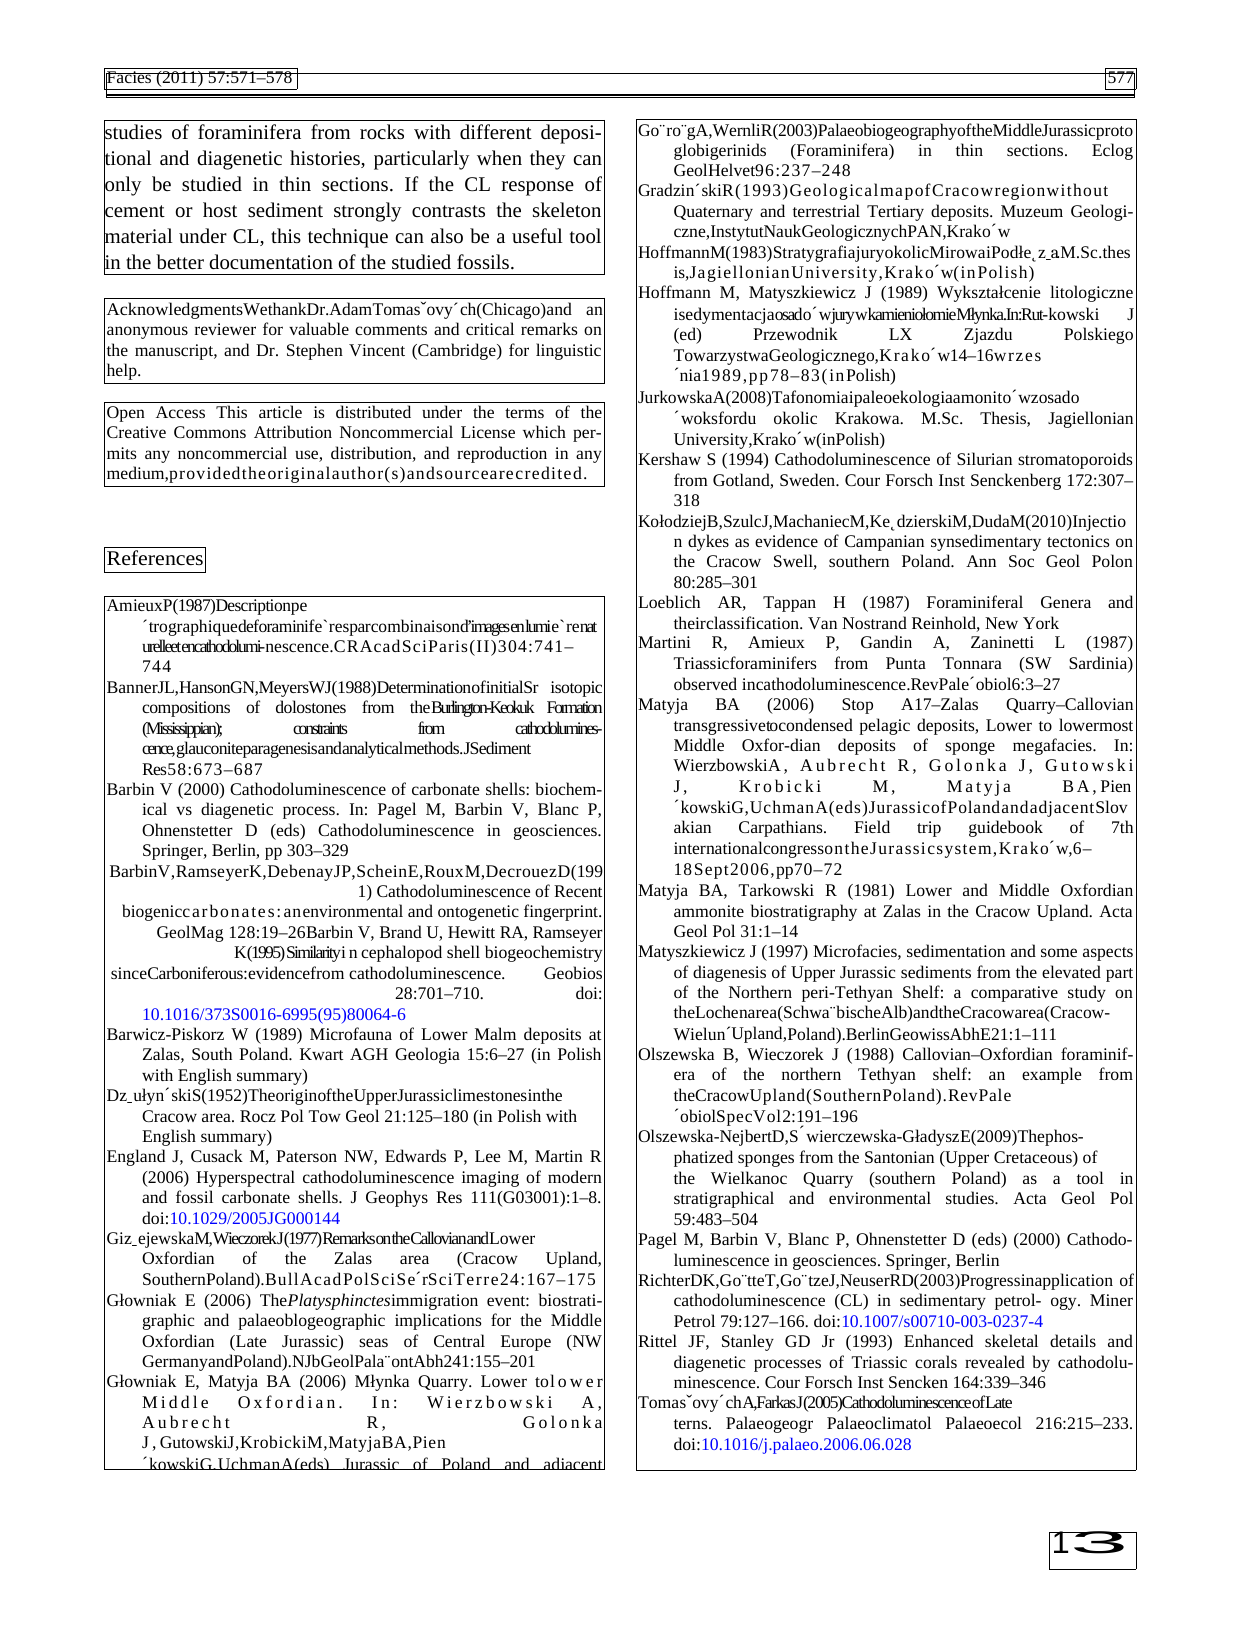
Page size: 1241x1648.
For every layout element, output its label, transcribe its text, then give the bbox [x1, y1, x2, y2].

text Matyja BA (2006) Stop A17–Zalas Quarry–Callovian transgressivetocondensed pelagic deposits, Lower to lowermost Middle Oxfor-dian deposits of sponge megafacies. In: WierzbowskiA, Aubrecht R, Golonka J, Gutowski J, Krobicki M, Matyja BA,Pien´kowskiG,UchmanA(eds)JurassicofPolandandadjacentSlovakian Carpathians. Field trip guidebook of 7th internationalcongressontheJurassicsystem,Krako´w,6–18Sept2006,pp70–72 [638, 694, 1134, 879]
text 13 [1051, 1533, 1136, 1559]
text KołodziejB,SzulcJ,MachaniecM,Ke˛dzierskiM,DudaM(2010)Injection dykes as evidence of Campanian synsedimentary tectonics on the Cracow Swell, southern Poland. Ann Soc Geol Polon 80:285–301 [638, 511, 1134, 592]
text Pagel M, Barbin V, Blanc P, Ohnenstetter D (eds) (2000) Cathodo- luminescence in geosciences. Springer, Berlin [638, 1229, 1134, 1270]
text the Wielkanoc Quarry (southern Poland) as a tool in stratigraphical and environmental studies. Acta Geol Pol 59:483–504 [673, 1168, 1134, 1229]
text Dz_ułyn´skiS(1952)TheoriginoftheUpperJurassiclimestonesinthe [106, 1085, 604, 1105]
text Martini R, Amieux P, Gandin A, Zaninetti L (1987) Triassicforaminifers from Punta Tonnara (SW Sardinia) observed incathodoluminescence.RevPale´obiol6:3–27 [638, 633, 1134, 694]
text Matyszkiewicz J (1997) Microfacies, sedimentation and some aspects of diagenesis of Upper Jurassic sediments from the elevated part of the Northern peri-Tethyan Shelf: a comparative study on theLochenarea(Schwa¨bischeAlb)andtheCracowarea(Cracow-Wielun´Upland,Poland).BerlinGeowissAbhE21:1–111 [638, 941, 1134, 1044]
text Cracow area. Rocz Pol Tow Geol 21:125–180 (in Polish with English summary) [142, 1106, 604, 1146]
text England J, Cusack M, Paterson NW, Edwards P, Lee M, Martin R (2006) Hyperspectral cathodoluminescence imaging of modern and fossil carbonate shells. J Geophys Res 111(G03001):1–8. doi:10.1029/2005JG000144 [106, 1146, 602, 1228]
text Barbin V (2000) Cathodoluminescence of carbonate shells: biochem- ical vs diagenetic process. In: Pagel M, Barbin V, Blanc P, Ohnenstetter D (eds) Cathodoluminescence in geosciences. Springer, Berlin, pp 303–329 [106, 779, 603, 860]
text Głowniak E (2006) ThePlatysphinctesimmigration event: biostrati- graphic and palaeoblogeographic implications for the Middle Oxfordian (Late Jurassic) seas of Central Europe (NW GermanyandPoland).NJbGeolPala¨ontAbh241:155–201 [106, 1290, 602, 1371]
text Olszewska B, Wieczorek J (1988) Callovian–Oxfordian foraminif- era of the northern Tethyan shelf: an example from theCracowUpland(SouthernPoland).RevPale´obiolSpecVol2:191–196 [638, 1044, 1134, 1126]
text AcknowledgmentsWethankDr.AdamTomasˇovy´ch(Chicago)and an anonymous reviewer for valuable comments and critical remarks on the manuscript, and Dr. Stephen Vincent (Cambridge) for linguistic help. [106, 299, 603, 380]
text Barwicz-Piskorz W (1989) Microfauna of Lower Malm deposits at Zalas, South Poland. Kwart AGH Geologia 15:6–27 (in Polish with English summary) [106, 1024, 603, 1085]
text HoffmannM(1983)StratygrafiajuryokolicMirowaiPodłe˛z_a.M.Sc.thesis,JagiellonianUniversity,Krako´w(inPolish) [638, 242, 1134, 283]
text Głowniak E, Matyja BA (2006) Młynka Quarry. Lower tolower Middle Oxfordian. In: Wierzbowski A, Aubrecht R, Golonka J,GutowskiJ,KrobickiM,MatyjaBA,Pien´kowskiG,UchmanA(eds) Jurassic of Poland and adjacent Slovakian Carpathians. FieldtripGuidebookof7thinternationalcongressontheJurassicsystem.Krako´w,6–18Sept2006,pp138–141 [106, 1371, 603, 1469]
text JurkowskaA(2008)Tafonomiaipaleoekologiaamonito´wzosado´woksfordu okolic Krakowa. M.Sc. Thesis, Jagiellonian University,Krako´w(inPolish) [638, 386, 1134, 449]
text Gradzin´skiR(1993)GeologicalmapofCracowregionwithout [638, 181, 1136, 201]
text Triassic terebratulid brachiopods: implications for growth pat- terns. Palaeogeogr Palaeoclimatol Palaeoecol 216:215–233. doi:10.1016/j.palaeo.2006.06.028 [673, 1413, 1134, 1470]
text RichterDK,Go¨tteT,Go¨tzeJ,NeuserRD(2003)Progressinapplication of cathodoluminescence (CL) in sedimentary petrol- ogy. Miner Petrol 79:127–166. doi:10.1007/s00710-003-0237-4 [638, 1270, 1134, 1331]
text Loeblich AR, Tappan H (1987) Foraminiferal Genera and theirclassification. Van Nostrand Reinhold, New York [638, 592, 1134, 633]
text Go¨ro¨gA,WernliR(2003)PalaeobiogeographyoftheMiddleJurassicprotoglobigerinids (Foraminifera) in thin sections. Eclog GeolHelvet96:237–248 [638, 120, 1134, 181]
text BannerJL,HansonGN,MeyersWJ(1988)DeterminationofinitialSr isotopic compositions of dolostones from theBurlington-Keokuk Formation (Mississippian); constraints from cathodolumines- cence,glauconiteparagenesisandanalyticalmethods.JSediment Res58:673–687 [106, 677, 603, 779]
text Matyja BA, Tarkowski R (1981) Lower and Middle Oxfordian ammonite biostratigraphy at Zalas in the Cracow Upland. Acta Geol Pol 31:1–14 [638, 880, 1134, 941]
text Giz_ejewskaM,WieczorekJ(1977)RemarksontheCallovianandLower Oxfordian of the Zalas area (Cracow Upland, SouthernPoland).BullAcadPolSciSe´rSciTerre24:167–175 [106, 1228, 603, 1289]
text [106, 69, 297, 73]
text References [106, 548, 205, 570]
text BarbinV,RamseyerK,DebenayJP,ScheinE,RouxM,DecrouezD(1991) Cathodoluminescence of Recent biogeniccarbonates:anenvironmental and ontogenetic fingerprint. GeolMag 128:19–26Barbin V, Brand U, Hewitt RA, Ramseyer K(1995) Similarityincephalopod shell biogeochemistry sinceCarboniferous:evidencefrom cathodoluminescence. Geobios 28:701–710. doi: [106, 860, 603, 1003]
text 577 [1107, 69, 1136, 87]
text AmieuxP(1987)Descriptionpe´trographiquedeforaminife`resparcombinaisond’imagesenlumie`renaturelleetencathodolumi-nescence.CRAcadSciParis(II)304:741–744 [106, 597, 603, 677]
text Kershaw S (1994) Cathodoluminescence of Silurian stromatoporoids from Gotland, Sweden. Cour Forsch Inst Senckenberg 172:307–318 [638, 449, 1134, 510]
text Open Access This article is distributed under the terms of the Creative Commons Attribution Noncommercial License which per- mits any noncommercial use, distribution, and reproduction in any medium,providedtheoriginalauthor(s)andsourcearecredited. [106, 403, 603, 483]
text studies of foraminifera from rocks with different deposi- tional and diagenetic histories, particularly when they can only be studied in thin sections. If the CL response of cement or host sediment strongly contrasts the skeleton material under CL, this technique can also be a useful tool in the better documentation of the studied fossils. [105, 121, 602, 274]
text Hoffmann M, Matyszkiewicz J (1989) Wykształcenie litologiczne isedymentacjaosado´wjurywkamieniołomieMłynka.In:Rut-kowski J (ed) Przewodnik LX Zjazdu Polskiego TowarzystwaGeologicznego,Krako´w14–16wrzes´nia1989,pp78–83(inPolish) [638, 283, 1134, 386]
text 10.1016/373S0016-6995(95)80064-6 [142, 1003, 604, 1024]
text Rittel JF, Stanley GD Jr (1993) Enhanced skeletal details and diagenetic processes of Triassic corals revealed by cathodolu- minescence. Cour Forsch Inst Sencken 164:339–346 [638, 1331, 1134, 1392]
text Tomasˇovy´chA,FarkasJ(2005)CathodoluminescenceofLate [638, 1392, 1136, 1413]
text Facies (2011) 57:571–578 [107, 74, 297, 87]
text Quaternary and terrestrial Tertiary deposits. Muzeum Geologi-czne,InstytutNaukGeologicznychPAN,Krako´w [673, 201, 1134, 241]
text Olszewska-NejbertD,S´wierczewska-GładyszE(2009)Thephos-phatized sponges from the Santonian (Upper Cretaceous) of [638, 1126, 1134, 1168]
